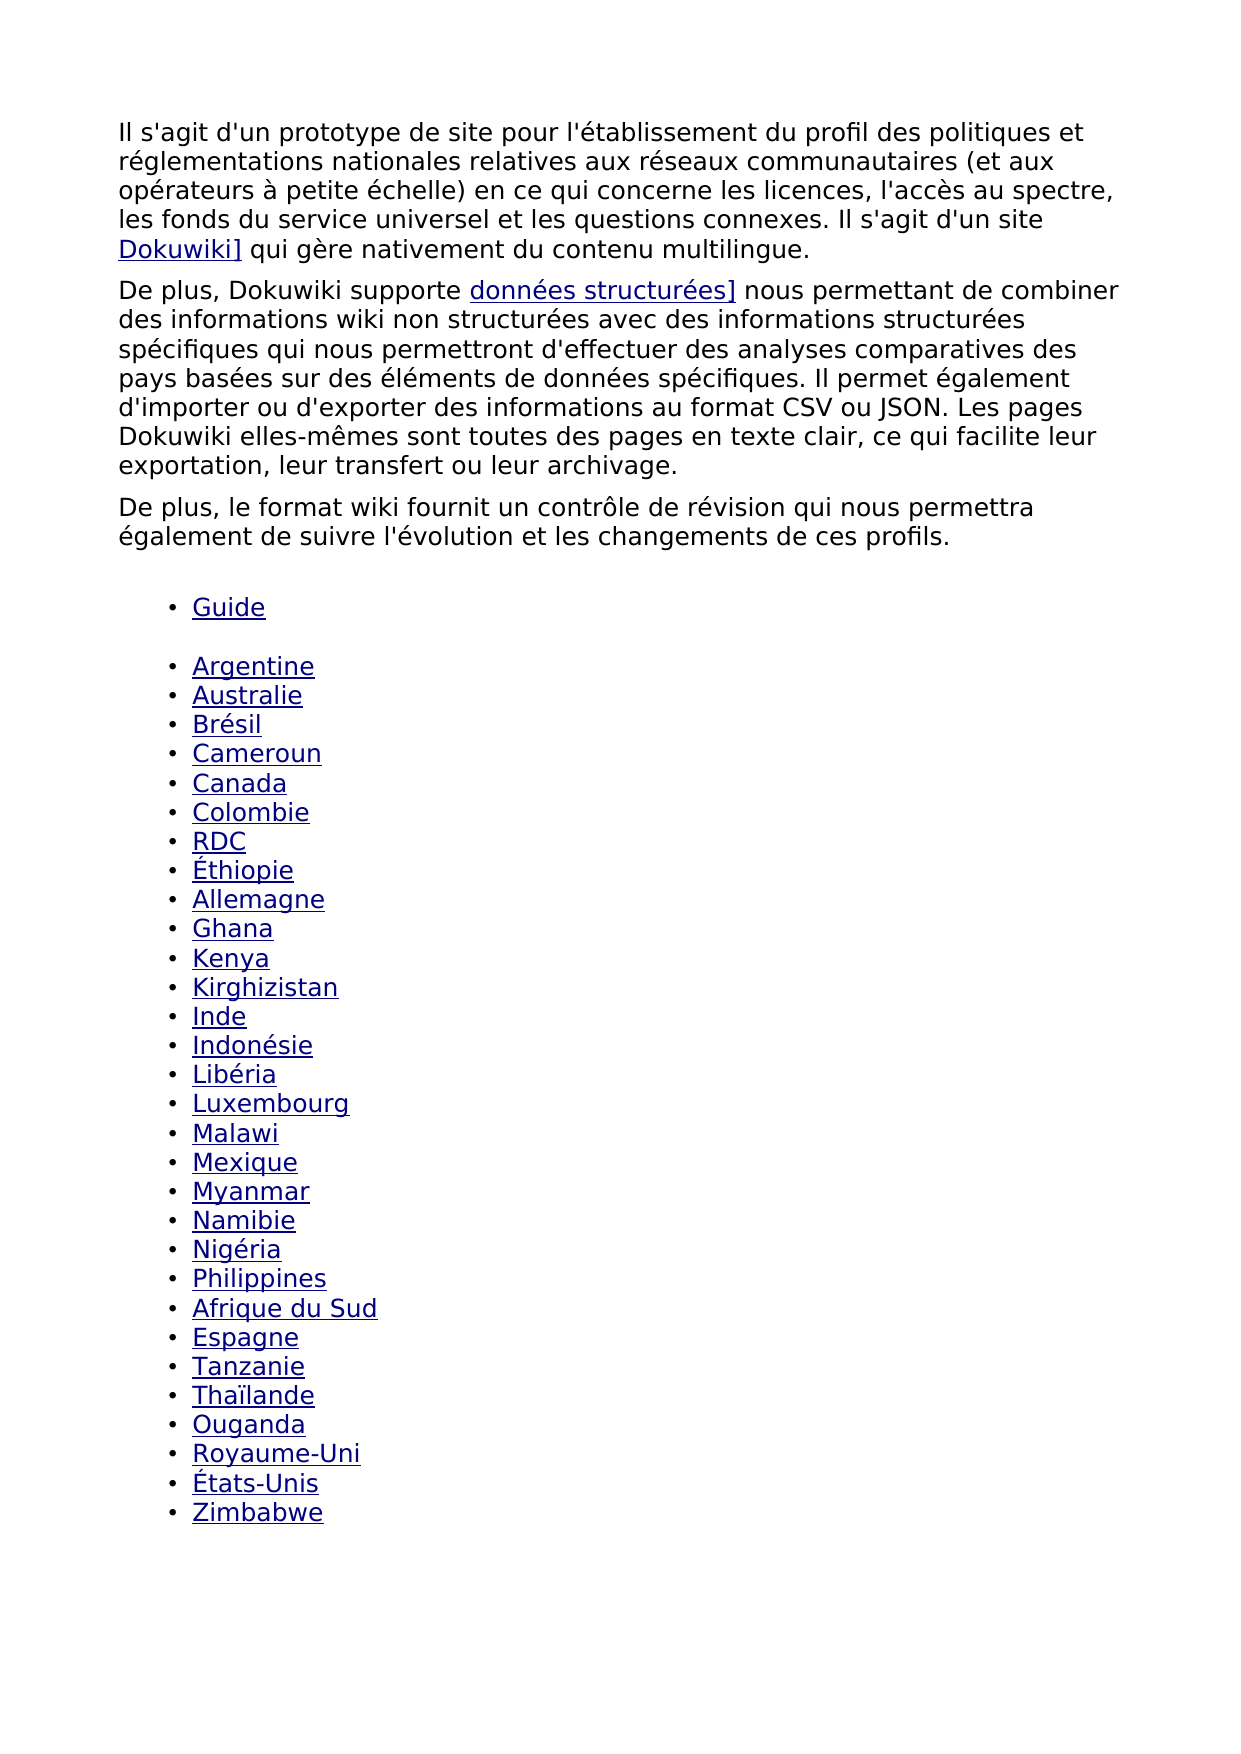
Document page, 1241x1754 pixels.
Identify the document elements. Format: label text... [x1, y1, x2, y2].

list Cameroun [177, 739, 1122, 769]
text De plus, Dokuwiki supporte données structurées] nous permettant de combiner des informations wiki non structurées avec des informations structurées spécifiques qui nous permettront d'effectuer des analyses comparatives des pays basées sur des éléments de données spécifiques. Il permet également d'importer ou d'exporter des informations au format CSV ou JSON. Les pages Dokuwiki elles-mêmes sont toutes des pages en texte clair, ce qui facilite leur exportation, leur transfert ou leur archivage. [118, 276, 1122, 481]
list Namibie [177, 1206, 1122, 1235]
list États-Unis [177, 1469, 1122, 1498]
list Canada [177, 769, 1122, 798]
list Royaume-Uni [177, 1439, 1122, 1469]
list Luxembourg [177, 1089, 1122, 1119]
text Il s'agit d'un prototype de site pour l'établissement du profil des politiques et réglementations nationales relatives aux réseaux communautaires (et aux opérateurs à petite échelle) en ce qui concerne les licences, l'accès au spectre, les fonds du service universel et les questions connexes. Il s'agit d'un site Dokuwiki] qui gère nativement du contenu multilingue. [118, 118, 1122, 264]
list RDC [177, 827, 1122, 856]
list Myanmar [177, 1177, 1122, 1206]
list Argentine [177, 652, 1122, 681]
list Kirghizistan [177, 973, 1122, 1002]
list Thaïlande [177, 1381, 1122, 1410]
list Malawi [177, 1119, 1122, 1148]
list Indonésie [177, 1031, 1122, 1060]
list Kenya [177, 944, 1122, 973]
list Australie [177, 681, 1122, 710]
list Libéria [177, 1060, 1122, 1089]
list Brésil [177, 710, 1122, 739]
list Espagne [177, 1323, 1122, 1352]
list Philippines [177, 1264, 1122, 1294]
list Colombie [177, 798, 1122, 827]
list Ouganda [177, 1410, 1122, 1439]
list Zimbabwe [177, 1498, 1122, 1527]
list Tanzanie [177, 1352, 1122, 1381]
list Nigéria [177, 1235, 1122, 1264]
text De plus, le format wiki fournit un contrôle de révision qui nous permettra également de suivre l'évolution et les changements de ces profils. [118, 493, 1122, 551]
list Allemagne [177, 885, 1122, 914]
list Mexique [177, 1148, 1122, 1177]
list Guide [177, 593, 1122, 623]
list Afrique du Sud [177, 1294, 1122, 1323]
list Éthiopie [177, 856, 1122, 885]
list Ghana [177, 914, 1122, 944]
list Inde [177, 1002, 1122, 1031]
